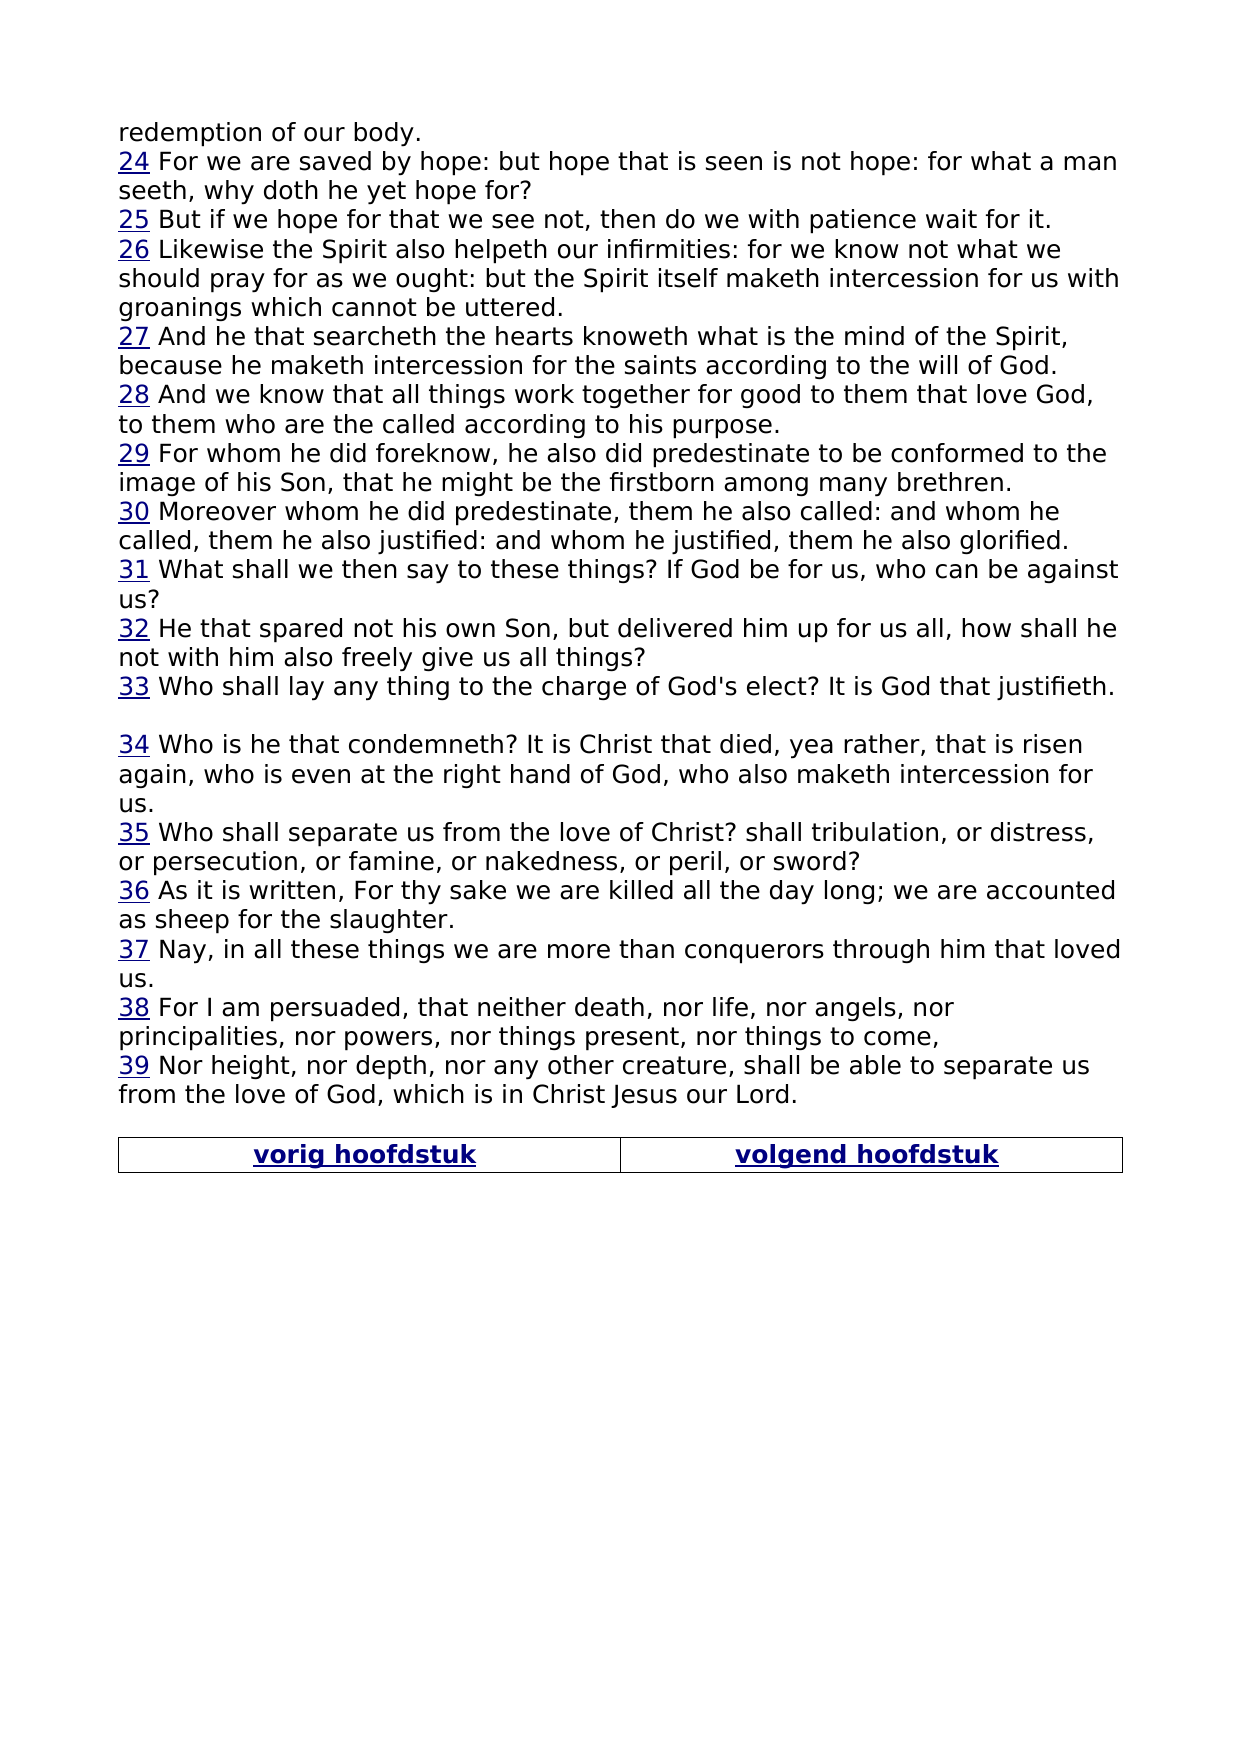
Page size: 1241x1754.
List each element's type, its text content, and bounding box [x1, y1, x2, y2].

table_header vorig hoofdstuk [119, 1138, 620, 1172]
text redemption of our body. 24 For we are saved by hope: but hope that is seen is not hope: for what a man seeth, why doth he yet hope for? 25 But if we hope for that we see not, then do we with patience wait for it. 26 Likewise the Spirit also helpeth our infirmities: for we know not what we should pray for as we ought: but the Spirit itself maketh intercession for us with groanings which cannot be uttered. 27 And he that searcheth the hearts knoweth what is the mind of the Spirit, because he maketh intercession for the saints according to the will of God. 28 And we know that all things work together for good to them that love God, to them who are the called according to his purpose. 29 For whom he did foreknow, he also did predestinate to be conformed to the image of his Son, that he might be the firstborn among many brethren. 30 Moreover whom he did predestinate, them he also called: and whom he called, them he also justified: and whom he justified, them he also glorified. 31 What shall we then say to these things? If God be for us, who can be against us? 32 He that spared not his own Son, but delivered him up for us all, how shall he not with him also freely give us all things? 33 Who shall lay any thing to the charge of God's elect? It is God that justifieth. 34 Who is he that condemneth? It is Christ that died, yea rather, that is risen again, who is even at the right hand of God, who also maketh intercession for us. 35 Who shall separate us from the love of Christ? shall tribulation, or distress, or persecution, or famine, or nakedness, or peril, or sword? 36 As it is written, For thy sake we are killed all the day long; we are accounted as sheep for the slaughter. 37 Nay, in all these things we are more than conquerors through him that loved us. 38 For I am persuaded, that neither death, nor life, nor angels, nor principalities, nor powers, nor things present, nor things to come, 39 Nor height, nor depth, nor any other creature, shall be able to separate us from the love of God, which is in Christ Jesus our Lord. [118, 118, 1122, 1110]
table_header volgend hoofdstuk [621, 1138, 1122, 1172]
